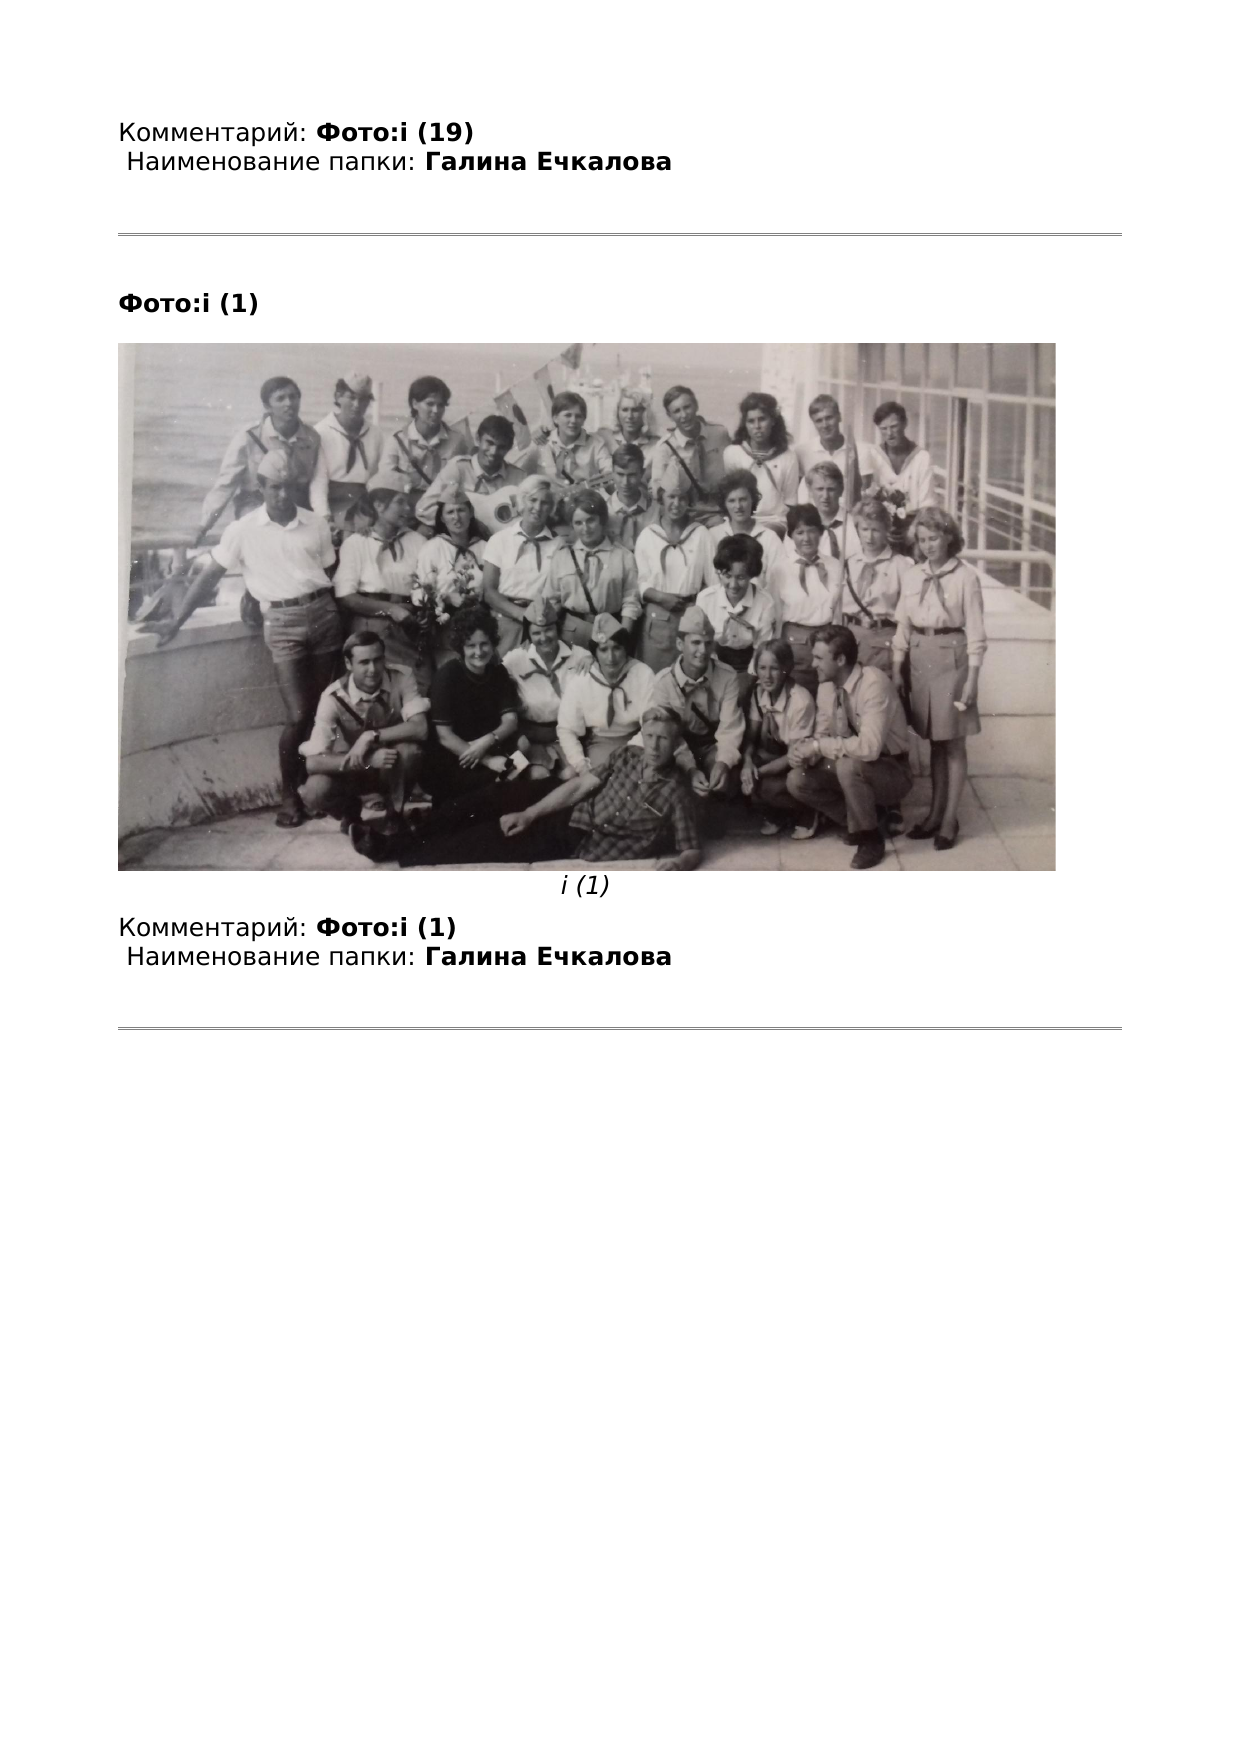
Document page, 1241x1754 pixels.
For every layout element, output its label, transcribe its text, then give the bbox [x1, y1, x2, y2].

picture [118, 343, 1056, 871]
text Комментарий: Фото:i (1) Наименование папки: Галина Ечкалова [118, 913, 1122, 1000]
subtitle Фото:i (1) [118, 289, 1122, 319]
text Комментарий: Фото:i (19) Наименование папки: Галина Ечкалова [118, 118, 1122, 206]
text i (1) [118, 871, 1056, 900]
